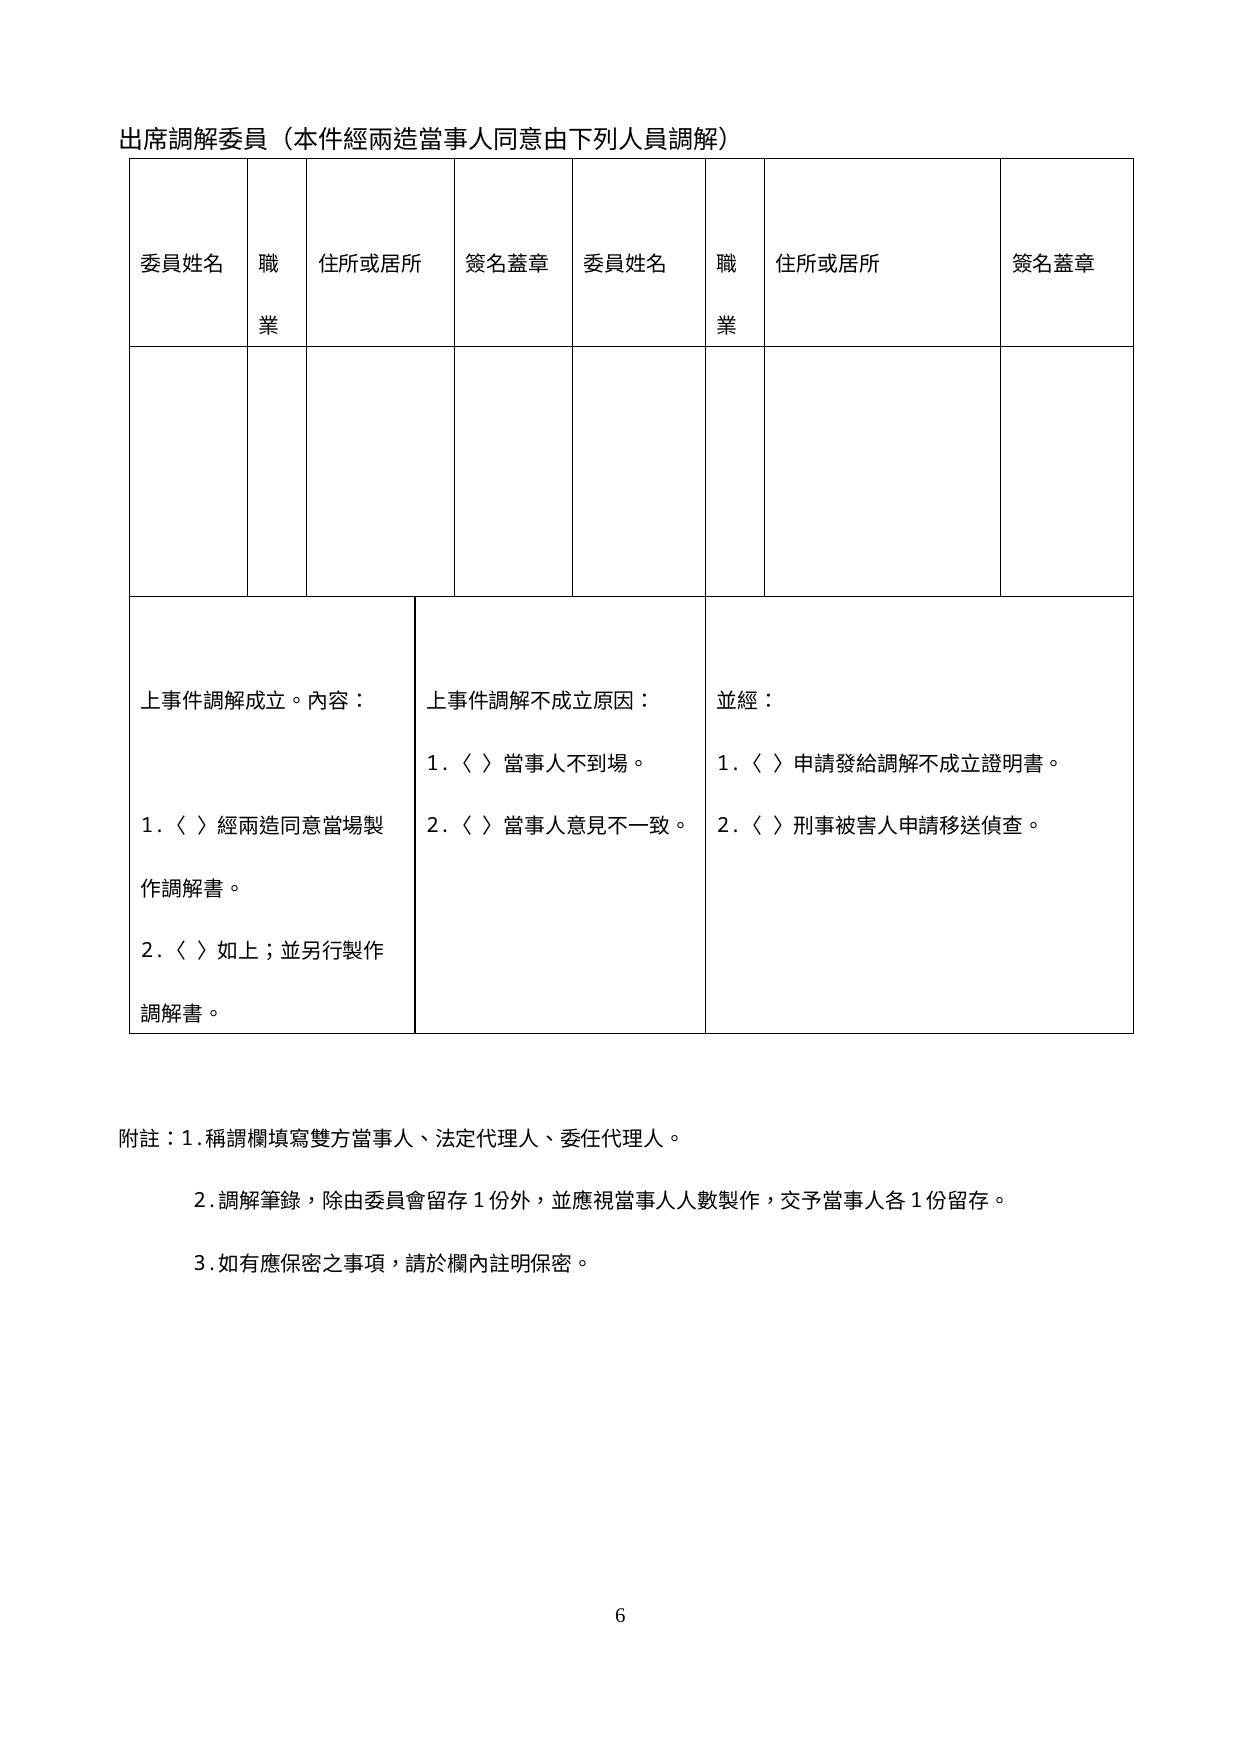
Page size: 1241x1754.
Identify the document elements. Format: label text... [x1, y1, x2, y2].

table_cell 並經： 1.〈 〉申請發給調解不成立證明書。 2.〈 〉刑事被害人申請移送偵查。 [706, 597, 1133, 1033]
text 2.調解筆錄，除由委員會留存1份外，並應視當事人人數製作，交予當事人各1份留存。 [118, 1158, 1122, 1221]
table_header 簽名蓋章 [1001, 159, 1133, 346]
table_header 住所或居所 [307, 159, 454, 346]
table_cell 上事件調解成立。內容： 1.〈 〉經兩造同意當場製作調解書。 2.〈 〉如上；並另行製作調解書。 [130, 597, 414, 1033]
text 出席調解委員（本件經兩造當事人同意由下列人員調解） [118, 96, 1122, 158]
table_header 住所或居所 [765, 159, 1000, 346]
table_header 簽名蓋章 [455, 159, 572, 346]
table_cell [248, 347, 306, 596]
table_cell 上事件調解不成立原因： 1.〈 〉當事人不到場。 2.〈 〉當事人意見不一致。 [416, 597, 705, 1033]
table_cell [130, 347, 247, 596]
table_cell [706, 347, 764, 596]
text 附註：1.稱謂欄填寫雙方當事人、法定代理人、委任代理人。 [118, 1096, 1122, 1158]
table_cell [765, 347, 1000, 596]
table_header 職業 [248, 159, 306, 346]
table_cell [307, 347, 454, 596]
table_header 職業 [706, 159, 764, 346]
table_header 委員姓名 [573, 159, 705, 346]
text 3.如有應保密之事項，請於欄內註明保密。 [118, 1221, 1122, 1283]
table_cell [1001, 347, 1133, 596]
table_header 委員姓名 [130, 159, 247, 346]
table_cell [455, 347, 572, 596]
table_cell [573, 347, 705, 596]
